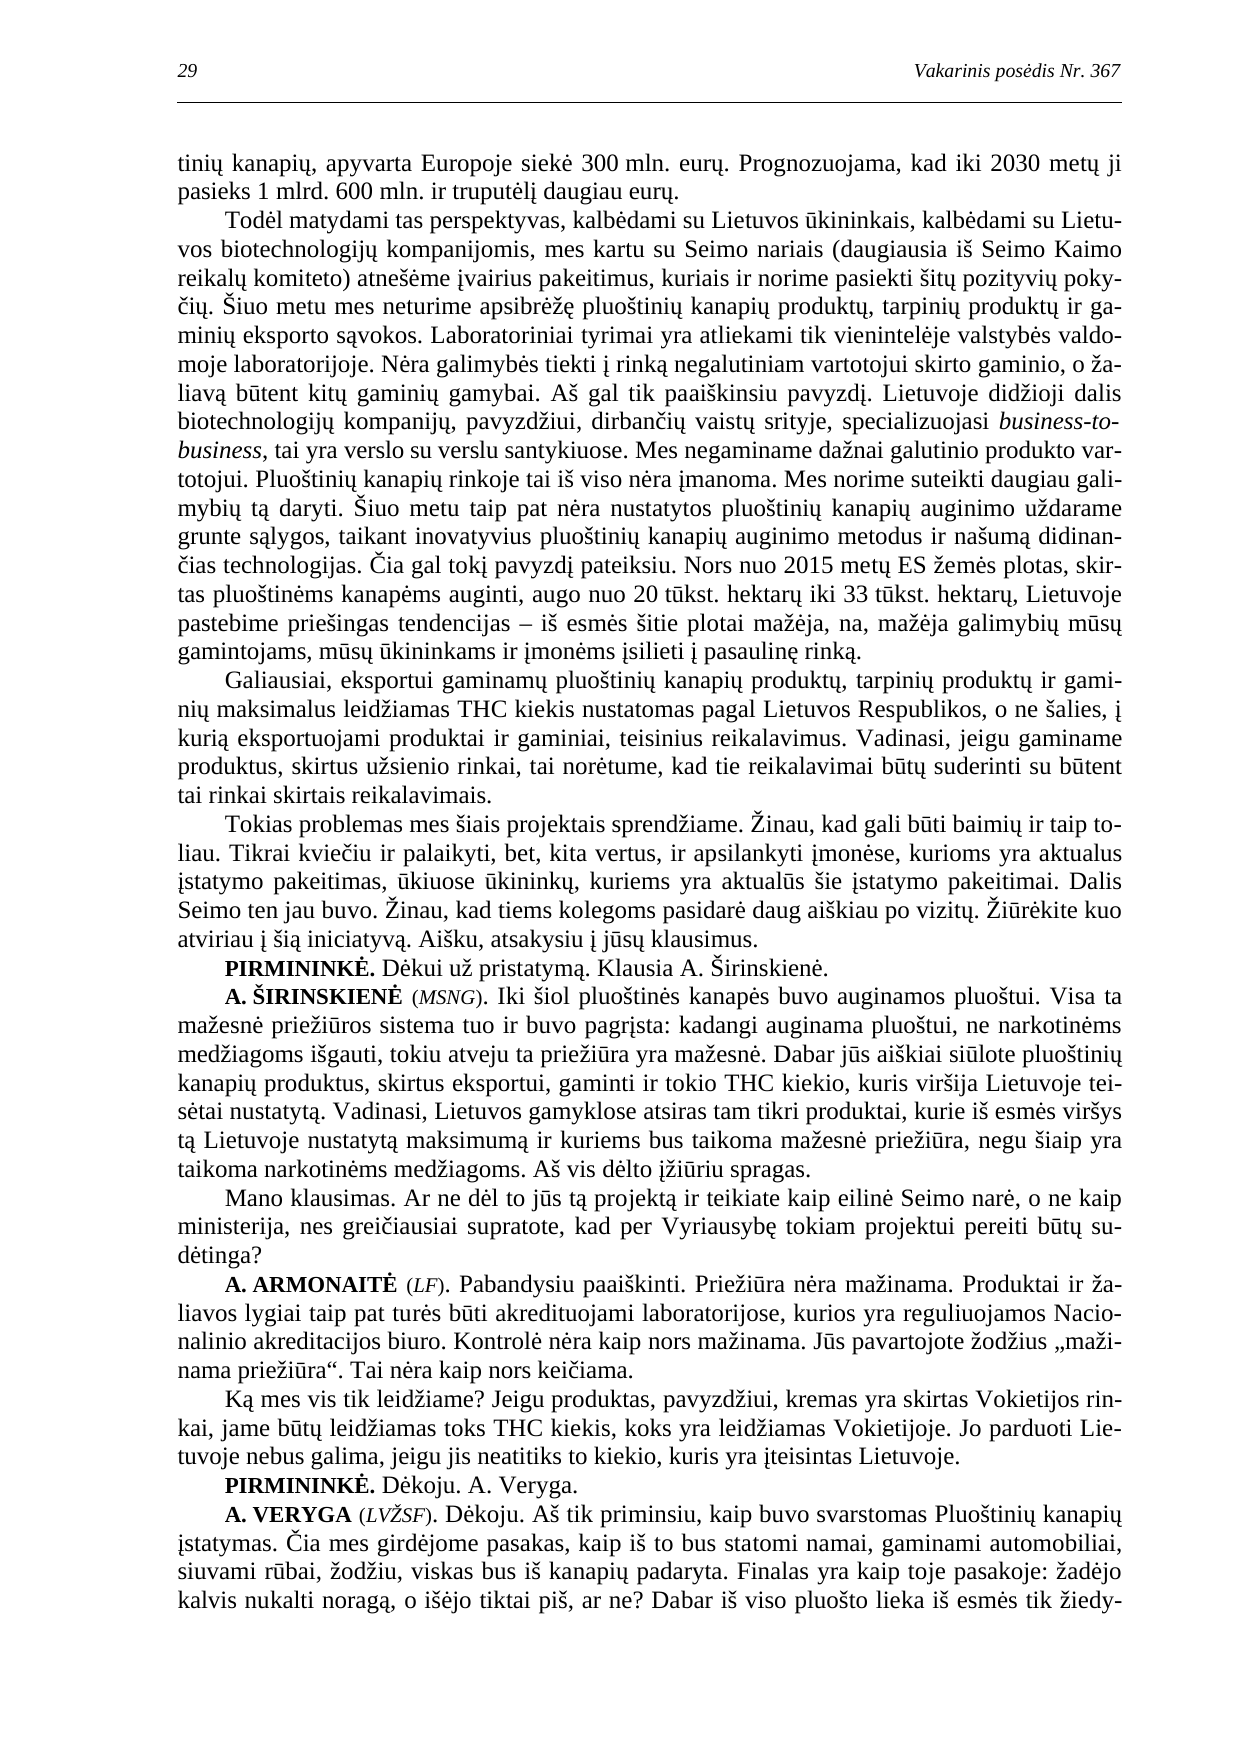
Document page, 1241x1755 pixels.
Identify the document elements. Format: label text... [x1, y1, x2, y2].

text Ką mes vis tik lei­džia­me? Jei­gu pro­duk­tas, pa­vyz­džiui, kre­mas yra skir­tas Vo­kie­ti­jos rin­kai, ja­me bū­tų lei­džia­mas toks THC kie­kis, koks yra lei­džia­mas Vo­kie­ti­jo­je. Jo par­duo­ti Lie­tu­vo­je ne­bus ga­li­ma, jei­gu jis ne­ati­tiks to kie­kio, ku­ris yra įtei­sin­tas Lie­tu­vo­je. [177, 1384, 1122, 1470]
text To­dėl ma­ty­da­mi tas per­spek­ty­vas, kal­bė­da­mi su Lie­tu­vos ūki­nin­kais, kal­bė­da­mi su Lie­tu­vos bio­tech­no­lo­gi­jų kom­pa­ni­jo­mis, mes kar­tu su Sei­mo na­riais (dau­giau­sia iš Sei­mo Kai­mo rei­ka­lų ko­mi­te­to) at­ne­šė­me įvai­rius pa­kei­ti­mus, ku­riais ir no­ri­me pa­siek­ti ši­tų po­zi­ty­vių po­ky­čių. Šiuo me­tu mes ne­tu­ri­me ap­si­brė­žę pluoš­ti­nių ka­na­pių pro­duk­tų, tar­pi­nių pro­duk­tų ir ga­mi­nių eks­por­to są­vo­kos. La­bo­ra­to­ri­niai ty­ri­mai yra at­lie­ka­mi tik vie­nin­te­lė­je vals­ty­bės val­do­mo­je la­bo­ra­to­ri­jo­je. Nė­ra ga­li­my­bės tiek­ti į rin­ką ne­ga­lu­ti­niam var­to­to­jui skir­to ga­mi­nio, o ža­lia­vą bū­tent ki­tų ga­mi­nių ga­my­bai. Aš gal tik pa­aiš­kin­siu pa­vyz­dį. Lie­tu­vo­je di­džio­ji da­lis bio­tech­no­lo­gi­jų kom­pa­ni­jų, pa­vyz­džiui, dir­ban­čių vais­tų sri­ty­je, spe­cia­li­zuo­ja­si bu­si­ness-to-bu­si­ness, tai yra ver­slo su ver­slu san­ty­kiuo­se. Mes ne­ga­mi­na­me daž­nai ga­lu­ti­nio pro­duk­to var­to­to­jui. Pluoš­ti­nių ka­na­pių rin­ko­je tai iš vi­so nė­ra įma­no­ma. Mes no­ri­me su­teik­ti dau­giau ga­li­my­bių tą da­ry­ti. Šiuo me­tu taip pat nė­ra nu­sta­ty­tos pluoš­ti­nių ka­na­pių au­gi­ni­mo už­da­ra­me grun­te są­ly­gos, tai­kant ino­va­ty­vius pluoš­ti­nių ka­na­pių au­gi­ni­mo me­to­dus ir na­šu­mą di­di­nan­čias tech­no­lo­gi­jas. Čia gal to­kį pa­vyz­dį pa­teik­siu. Nors nuo 2015 me­tų ES že­mės plo­tas, skir­tas pluoš­ti­nėms ka­na­pėms au­gin­ti, au­go nuo 20 tūkst. hek­ta­rų iki 33 tūkst. hek­ta­rų, Lie­tu­vo­je pa­ste­bi­me prie­šin­gas ten­den­ci­jas – iš es­mės ši­tie plo­tai ma­žė­ja, na, ma­žė­ja ga­li­my­bių mū­sų ga­min­to­jams, mū­sų ūki­nin­kams ir įmo­nėms įsi­lie­ti į pa­sau­li­nę rin­ką. [177, 205, 1122, 665]
text Ga­liau­siai, eks­por­tui ga­mi­na­mų pluoš­ti­nių ka­na­pių pro­duk­tų, tar­pi­nių pro­duk­tų ir ga­mi­nių mak­si­ma­lus lei­džia­mas THC kie­kis nu­sta­to­mas pa­gal Lie­tu­vos Res­pub­li­kos, o ne ša­lies, į ku­rią eks­por­tuo­ja­mi pro­duk­tai ir ga­mi­niai, tei­si­nius rei­ka­la­vi­mus. Va­di­na­si, jei­gu ga­mi­na­me pro­duk­tus, skir­tus už­sie­nio rin­kai, tai no­rė­tu­me, kad tie rei­ka­la­vi­mai bū­tų su­de­rin­ti su bū­tent tai rin­kai skir­tais rei­ka­la­vi­mais. [177, 665, 1122, 809]
text ti­nių ka­na­pių, apy­var­ta Eu­ro­po­je sie­kė 300 mln. eu­rų. Prog­no­zuo­ja­ma, kad iki 2030 me­tų ji pa­sieks 1 mlrd. 600 mln. ir tru­pu­tė­lį dau­giau eu­rų. [177, 148, 1122, 205]
text A. VERYGA (LVŽSF). Dė­ko­ju. Aš tik pri­min­siu, kaip bu­vo svars­to­mas Pluoš­ti­nių ka­na­pių įsta­ty­mas. Čia mes gir­dė­jo­me pa­sa­kas, kaip iš to bus sta­to­mi na­mai, ga­mi­na­mi au­to­mo­bi­liai, siu­va­mi rū­bai, žo­džiu, vis­kas bus iš ka­na­pių pa­da­ry­ta. Fi­na­las yra kaip to­je pa­sa­ko­je: ža­dė­jo kal­vis nu­kal­ti no­ra­gą, o iš­ėjo tik­tai piš, ar ne? Da­bar iš vi­so pluoš­to lie­ka iš es­mės tik žie­dy­ [177, 1499, 1122, 1614]
text PIRMININKĖ. Dė­ko­ju. A. Ve­ry­ga. [177, 1470, 1122, 1499]
text A. ARMONAITĖ (LF). Pa­ban­dy­siu pa­aiš­kin­ti. Prie­žiū­ra nė­ra ma­ži­na­ma. Pro­duk­tai ir ža­lia­vos ly­giai taip pat tu­rės bū­ti ak­re­di­tuo­ja­mi la­bo­ra­to­ri­jo­se, ku­rios yra re­gu­liuo­ja­mos Na­cio­na­li­nio ak­re­di­ta­ci­jos biu­ro. Kon­tro­lė nė­ra kaip nors ma­ži­na­ma. Jūs pa­var­to­jo­te žo­džius „ma­ži­na­ma prie­žiū­ra“. Tai nė­ra kaip nors kei­čia­ma. [177, 1269, 1122, 1384]
text To­kias pro­ble­mas mes šiais pro­jek­tais spren­džia­me. Ži­nau, kad ga­li bū­ti bai­mių ir taip to­liau. Tik­rai kvie­čiu ir pa­lai­ky­ti, bet, ki­ta ver­tus, ir ap­si­lan­ky­ti įmo­nė­se, ku­rioms yra ak­tu­a­lus įsta­ty­mo pa­kei­ti­mas, ūkiuo­se ūki­nin­kų, ku­riems yra ak­tu­a­lūs šie įsta­ty­mo pa­kei­ti­mai. Da­lis Sei­mo ten jau bu­vo. Ži­nau, kad tiems ko­le­goms pa­si­da­rė daug aiš­kiau po vi­zi­tų. Žiū­rė­ki­te kuo at­vi­riau į šią ini­cia­ty­vą. Aiš­ku, at­sa­ky­siu į jū­sų klau­si­mus. [177, 809, 1122, 953]
text PIRMININKĖ. Dė­kui už pri­sta­ty­mą. Klau­sia A. Ši­rins­kie­nė. [177, 953, 1122, 981]
text A. ŠIRINSKIENĖ (MSNG). Iki šiol pluoš­ti­nės ka­na­pės bu­vo au­gi­na­mos pluoš­tui. Vi­sa ta ma­žes­nė prie­žiū­ros sis­te­ma tuo ir bu­vo pa­grįs­ta: ka­dan­gi au­gi­na­ma pluoš­tui, ne nar­ko­ti­nėms me­džia­goms iš­gau­ti, to­kiu at­ve­ju ta prie­žiū­ra yra ma­žes­nė. Da­bar jūs aiš­kiai siū­lo­te pluoš­ti­nių ka­na­pių pro­duk­tus, skir­tus eks­por­tui, ga­min­ti ir to­kio THC kie­kio, ku­ris vir­ši­ja Lie­tu­vo­je tei­sė­tai nu­sta­ty­tą. Va­di­na­si, Lie­tu­vos ga­myk­lo­se at­si­ras tam tik­ri pro­duk­tai, ku­rie iš es­mės vir­šys tą Lie­tu­vo­je nu­sta­ty­tą mak­si­mu­mą ir ku­riems bus tai­ko­ma ma­žes­nė prie­žiū­ra, ne­gu šiaip yra tai­ko­ma nar­ko­ti­nėms me­džia­goms. Aš vis dėl­to įžiū­riu spra­gas. [177, 981, 1122, 1183]
text Ma­no klau­si­mas. Ar ne dėl to jūs tą pro­jek­tą ir tei­kia­te kaip ei­li­nė Sei­mo na­rė, o ne kaip mi­nis­te­ri­ja, nes grei­čiau­siai su­pra­to­te, kad per Vy­riau­sy­bę to­kiam pro­jek­tui per­ei­ti bū­tų su­dėtin­ga? [177, 1183, 1122, 1269]
